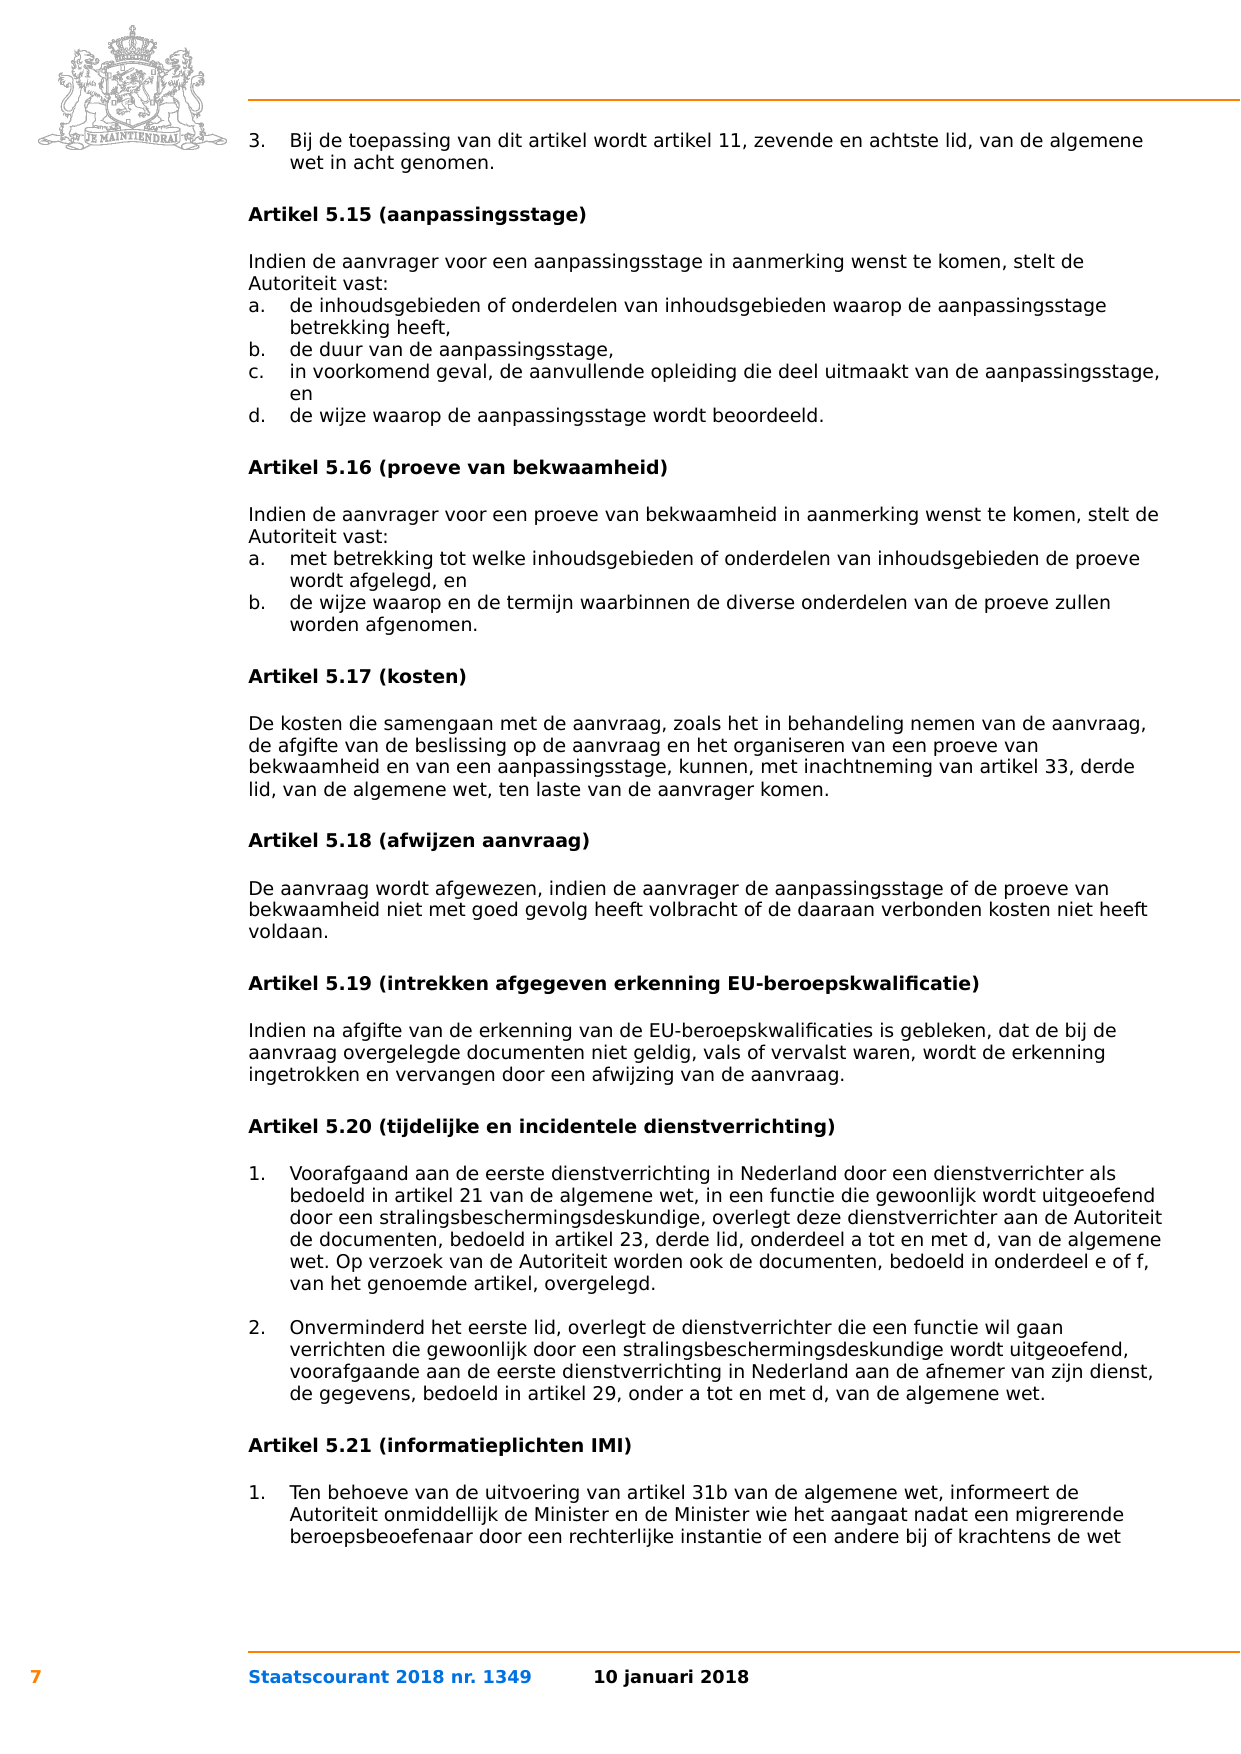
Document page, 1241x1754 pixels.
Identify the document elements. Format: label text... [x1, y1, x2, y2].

text d. de wijze waarop de aanpassingsstage wordt beoordeeld. [248, 405, 1163, 427]
text 1. Ten behoeve van de uitvoering van artikel 31b van de algemene wet, informeert de Autoriteit onmiddellijk de Minister en de Minister wie het aangaat nadat een migrerende beroepsbeoefenaar door een rechterlijke instantie of een andere bij of krachtens de wet [248, 1482, 1163, 1548]
text Indien na afgifte van de erkenning van de EU-beroepskwalificaties is gebleken, dat de bij de aanvraag overgelegde documenten niet geldig, vals of vervalst waren, wordt de erkenning ingetrokken en vervangen door een afwijzing van de aanvraag. [248, 1020, 1163, 1086]
subtitle Artikel 5.19 (intrekken afgegeven erkenning EU-beroepskwalificatie) [248, 973, 1163, 995]
text c. in voorkomend geval, de aanvullende opleiding die deel uitmaakt van de aanpassingsstage, en [248, 361, 1163, 405]
subtitle Artikel 5.16 (proeve van bekwaamheid) [248, 457, 1163, 479]
subtitle Artikel 5.20 (tijdelijke en incidentele dienstverrichting) [248, 1116, 1163, 1138]
subtitle Artikel 5.21 (informatieplichten IMI) [248, 1435, 1163, 1457]
text De aanvraag wordt afgewezen, indien de aanvrager de aanpassingsstage of de proeve van bekwaamheid niet met goed gevolg heeft volbracht of de daaraan verbonden kosten niet heeft voldaan. [248, 877, 1163, 943]
text b. de duur van de aanpassingsstage, [248, 339, 1163, 361]
text b. de wijze waarop en de termijn waarbinnen de diverse onderdelen van de proeve zullen worden afgenomen. [248, 592, 1163, 636]
subtitle Artikel 5.17 (kosten) [248, 666, 1163, 687]
subtitle Artikel 5.18 (afwijzen aanvraag) [248, 830, 1163, 852]
text 2. Onverminderd het eerste lid, overlegt de dienstverrichter die een functie wil gaan verrichten die gewoonlijk door een stralingsbeschermingsdeskundige wordt uitgeoefend, voorafgaande aan de eerste dienstverrichting in Nederland aan de afnemer van zijn dienst, de gegevens, bedoeld in artikel 29, onder a tot en met d, van de algemene wet. [248, 1317, 1163, 1405]
text Indien de aanvrager voor een proeve van bekwaamheid in aanmerking wenst te komen, stelt de Autoriteit vast: [248, 504, 1163, 548]
subtitle Artikel 5.15 (aanpassingsstage) [248, 204, 1163, 226]
text 3. Bij de toepassing van dit artikel wordt artikel 11, zevende en achtste lid, van de algemene wet in acht genomen. [248, 130, 1163, 174]
text Indien de aanvrager voor een aanpassingsstage in aanmerking wenst te komen, stelt de Autoriteit vast: [248, 251, 1163, 295]
text 1. Voorafgaand aan de eerste dienstverrichting in Nederland door een dienstverrichter als bedoeld in artikel 21 van de algemene wet, in een functie die gewoonlijk wordt uitgeoefend door een stralingsbeschermingsdeskundige, overlegt deze dienstverrichter aan de Autoriteit de documenten, bedoeld in artikel 23, derde lid, onderdeel a tot en met d, van de algemene wet. Op verzoek van de Autoriteit worden ook de documenten, bedoeld in onderdeel e of f, van het genoemde artikel, overgelegd. [248, 1163, 1163, 1295]
text a. met betrekking tot welke inhoudsgebieden of onderdelen van inhoudsgebieden de proeve wordt afgelegd, en [248, 548, 1163, 592]
text De kosten die samengaan met de aanvraag, zoals het in behandeling nemen van de aanvraag, de afgifte van de beslissing op de aanvraag en het organiseren van een proeve van bekwaamheid en van een aanpassingsstage, kunnen, met inachtneming van artikel 33, derde lid, van de algemene wet, ten laste van de aanvrager komen. [248, 712, 1163, 800]
text a. de inhoudsgebieden of onderdelen van inhoudsgebieden waarop de aanpassingsstage betrekking heeft, [248, 295, 1163, 339]
picture [38, 25, 227, 150]
